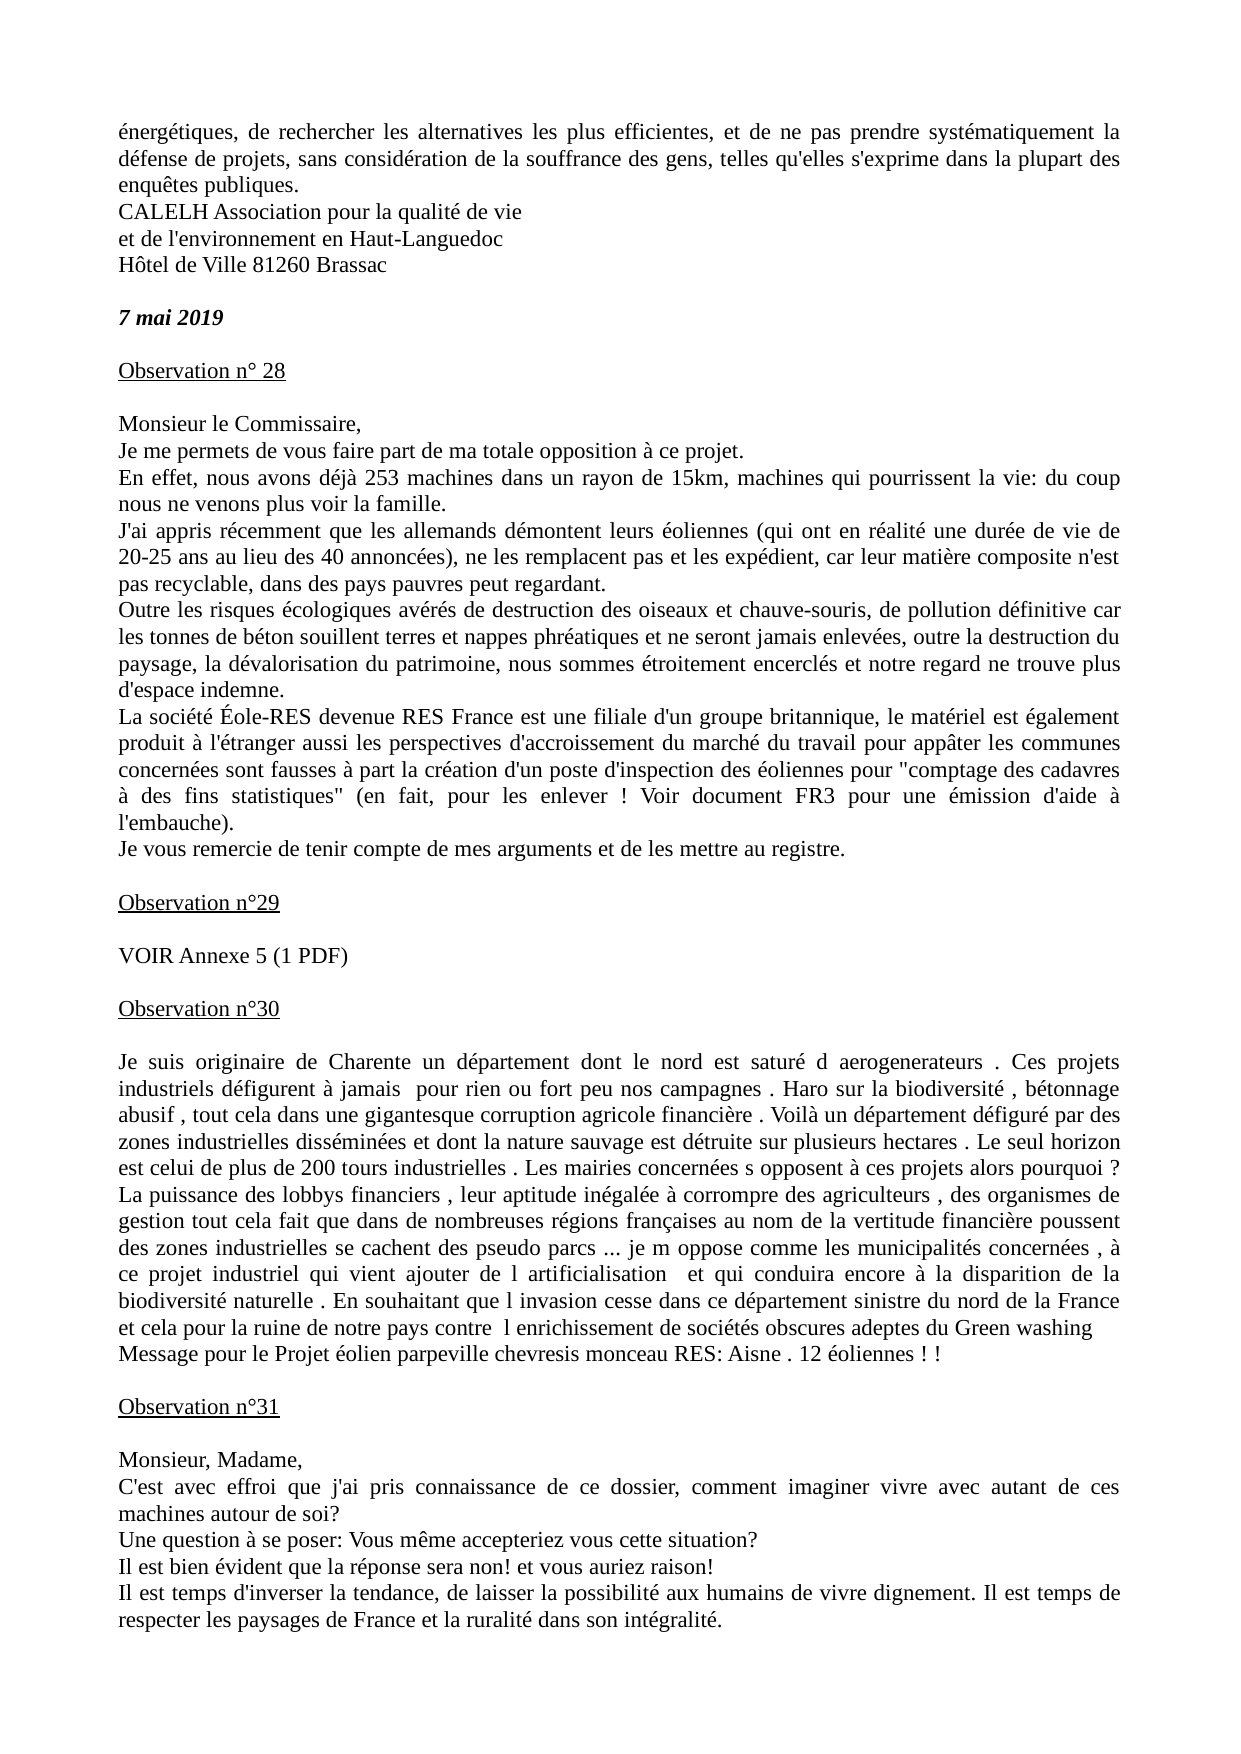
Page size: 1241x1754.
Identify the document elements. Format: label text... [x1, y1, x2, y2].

text Je suis originaire de Charente un département dont le nord est saturé d aerogenerateurs . Ces projets industriels défigurent à jamais pour rien ou fort peu nos campagnes . Haro sur la biodiversité , bétonnage abusif , tout cela dans une gigantesque corruption agricole financière . Voilà un département défiguré par des zones industrielles disséminées et dont la nature sauvage est détruite sur plusieurs hectares . Le seul horizon est celui de plus de 200 tours industrielles . Les mairies concernées s opposent à ces projets alors pourquoi ? La puissance des lobbys financiers , leur aptitude inégalée à corrompre des agriculteurs , des organismes de gestion tout cela fait que dans de nombreuses régions françaises au nom de la vertitude financière poussent des zones industrielles se cachent des pseudo parcs ... je m oppose comme les municipalités concernées , à ce projet industriel qui vient ajouter de l artificialisation et qui conduira encore à la disparition de la biodiversité naturelle . En souhaitant que l invasion cesse dans ce département sinistre du nord de la France et cela pour la ruine de notre pays contre l enrichissement de sociétés obscures adeptes du Green washing [118, 1048, 1122, 1340]
text 7 mai 2019 [118, 304, 1122, 331]
text Je vous remercie de tenir compte de mes arguments et de les mettre au registre. [118, 835, 1122, 862]
text et de l'environnement en Haut-Languedoc [118, 224, 1122, 251]
text Il est bien évident que la réponse sera non! et vous auriez raison! [118, 1552, 1122, 1579]
text Observation n° 28 [118, 357, 1122, 384]
text CALELH Association pour la qualité de vie [118, 198, 1122, 224]
text Observation n°30 [118, 995, 1122, 1021]
text Observation n°29 [118, 888, 1122, 915]
text Observation n°31 [118, 1393, 1122, 1420]
text Outre les risques écologiques avérés de destruction des oiseaux et chauve-souris, de pollution définitive car les tonnes de béton souillent terres et nappes phréatiques et ne seront jamais enlevées, outre la destruction du paysage, la dévalorisation du patrimoine, nous sommes étroitement encerclés et notre regard ne trouve plus d'espace indemne. [118, 596, 1122, 702]
text Monsieur, Madame, [118, 1446, 1122, 1473]
text La société Éole-RES devenue RES France est une filiale d'un groupe britannique, le matériel est également produit à l'étranger aussi les perspectives d'accroissement du marché du travail pour appâter les communes concernées sont fausses à part la création d'un poste d'inspection des éoliennes pour "comptage des cadavres à des fins statistiques" (en fait, pour les enlever ! Voir document FR3 pour une émission d'aide à l'embauche). [118, 702, 1122, 835]
text C'est avec effroi que j'ai pris connaissance de ce dossier, comment imaginer vivre avec autant de ces machines autour de soi? [118, 1473, 1122, 1526]
text En effet, nous avons déjà 253 machines dans un rayon de 15km, machines qui pourrissent la vie: du coup nous ne venons plus voir la famille. [118, 463, 1122, 517]
text Il est temps d'inverser la tendance, de laisser la possibilité aux humains de vivre dignement. Il est temps de respecter les paysages de France et la ruralité dans son intégralité. [118, 1579, 1122, 1632]
text Message pour le Projet éolien parpeville chevresis monceau RES: Aisne . 12 éoliennes ! ! [118, 1340, 1122, 1367]
text J'ai appris récemment que les allemands démontent leurs éoliennes (qui ont en réalité une durée de vie de 20-25 ans au lieu des 40 annoncées), ne les remplacent pas et les expédient, car leur matière composite n'est pas recyclable, dans des pays pauvres peut regardant. [118, 517, 1122, 596]
text Une question à se poser: Vous même accepteriez vous cette situation? [118, 1526, 1122, 1552]
text Monsieur le Commissaire, [118, 410, 1122, 437]
text énergétiques, de rechercher les alternatives les plus efficientes, et de ne pas prendre systématiquement la défense de projets, sans considération de la souffrance des gens, telles qu'elles s'exprime dans la plupart des enquêtes publiques. [118, 118, 1122, 198]
text Je me permets de vous faire part de ma totale opposition à ce projet. [118, 437, 1122, 463]
text Hôtel de Ville 81260 Brassac [118, 251, 1122, 277]
text VOIR Annexe 5 (1 PDF) [118, 942, 1122, 968]
